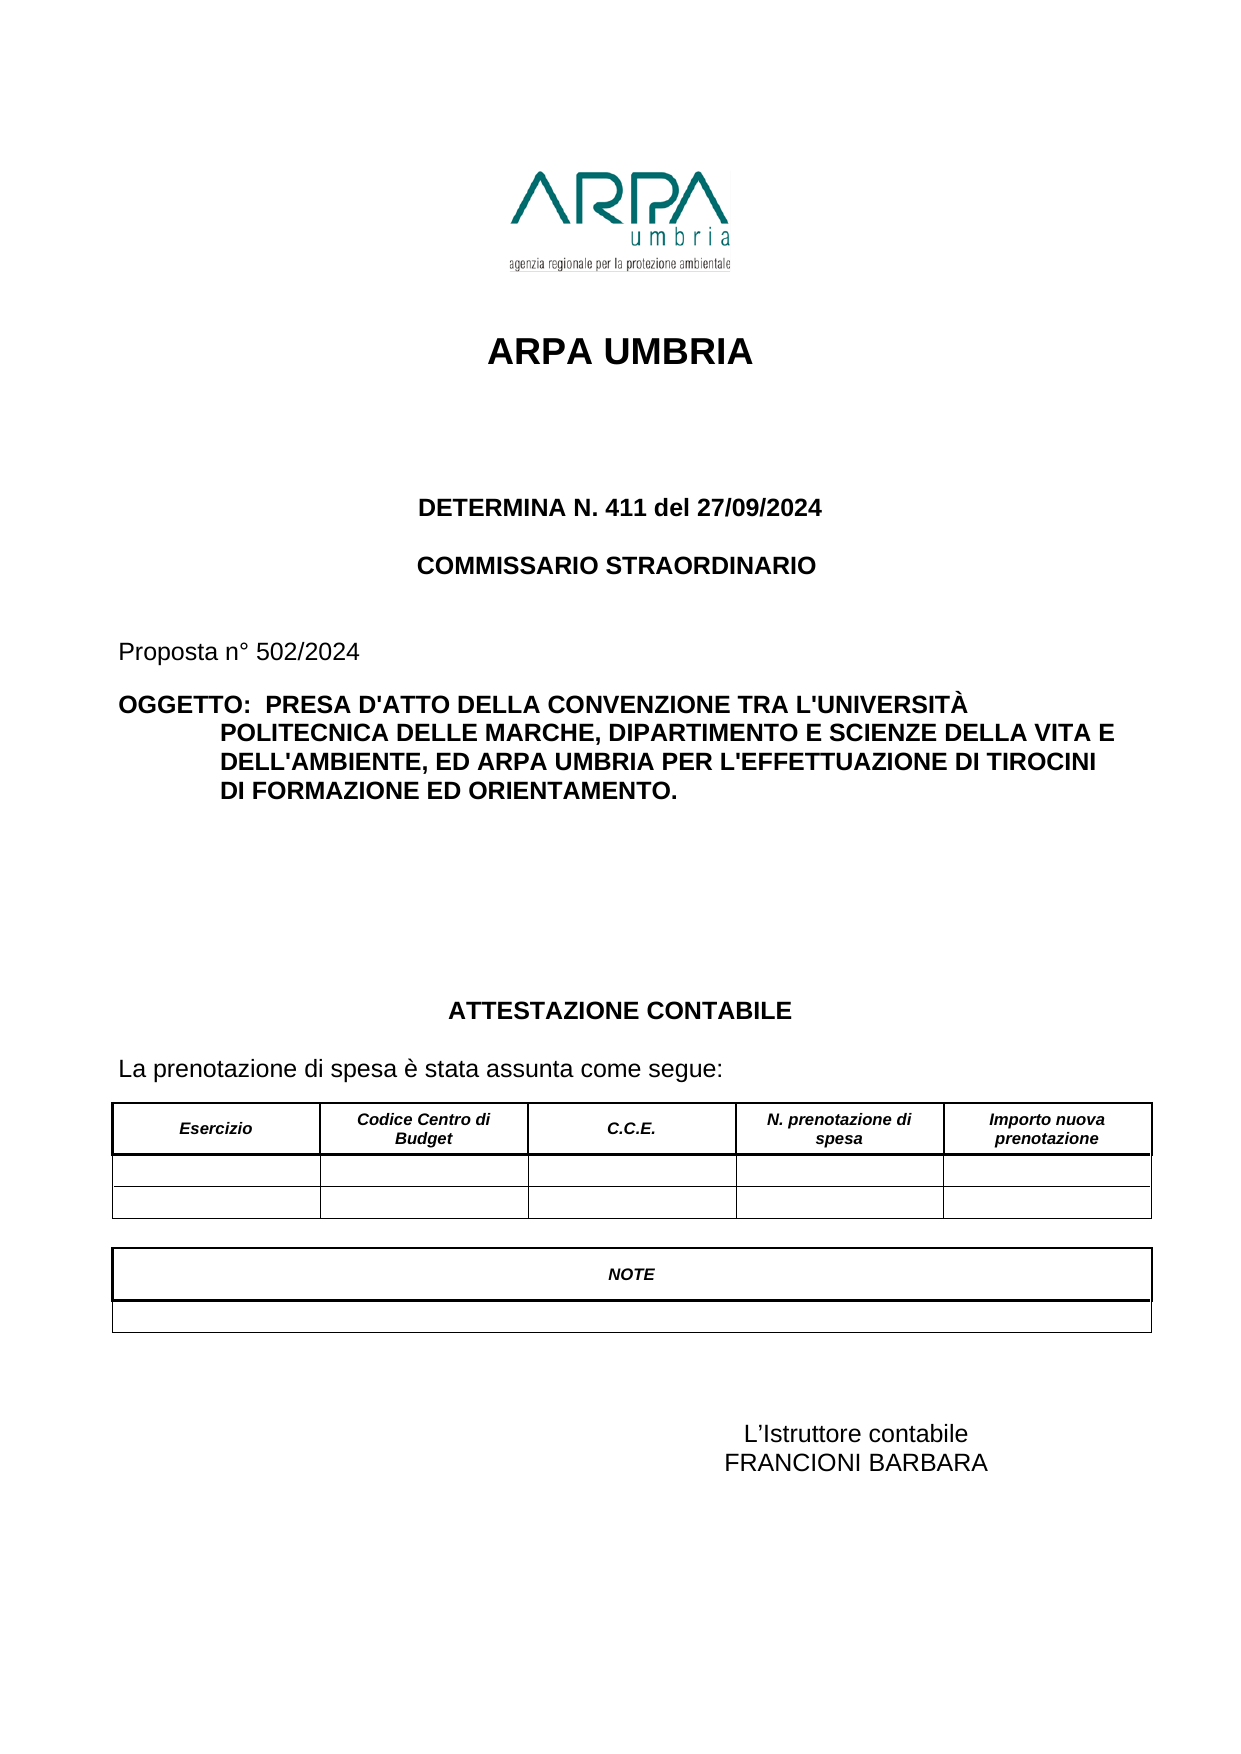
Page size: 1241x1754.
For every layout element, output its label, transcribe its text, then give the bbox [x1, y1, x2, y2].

table_header Importo nuova prenotazione [945, 1104, 1151, 1153]
table_header N. prenotazione di spesa [737, 1104, 943, 1153]
table_cell [321, 1187, 528, 1217]
table_cell [529, 1156, 736, 1186]
table_header C.C.E. [529, 1104, 735, 1153]
table_cell [529, 1187, 736, 1217]
text OGGETTO: PRESA D'ATTO DELLA CONVENZIONE TRA L'UNIVERSITÀ POLITECNICA DELLE MARCHE, DIPARTIMENTO E SCIENZE DELLA VITA E DELL'AMBIENTE, ED ARPA UMBRIA PER L'EFFETTUAZIONE DI TIROCINI DI FORMAZIONE ED ORIENTAMENTO. [118, 690, 1122, 805]
table_cell [321, 1156, 528, 1186]
picture [509, 171, 731, 272]
table_header Esercizio [114, 1104, 319, 1153]
table_cell [113, 1186, 320, 1217]
table_cell [113, 1299, 1151, 1332]
text FRANCIONI BARBARA [590, 1448, 1122, 1476]
text COMMISSARIO STRAORDINARIO [118, 551, 1122, 579]
text Proposta n° 502/2024 [118, 637, 1122, 666]
table_cell [737, 1187, 943, 1217]
table_cell [944, 1186, 1151, 1217]
text La prenotazione di spesa è stata assunta come segue: [118, 1054, 1122, 1083]
table_cell [737, 1156, 943, 1186]
text DETERMINA N. 411 del 27/09/2024 [118, 493, 1122, 522]
text L’Istruttore contabile [590, 1419, 1122, 1448]
table_header Codice Centro di Budget [321, 1104, 527, 1153]
table_cell [113, 1156, 320, 1186]
table_cell [944, 1153, 1151, 1186]
table_header NOTE [114, 1249, 1151, 1299]
text ATTESTAZIONE CONTABILE [118, 996, 1122, 1025]
